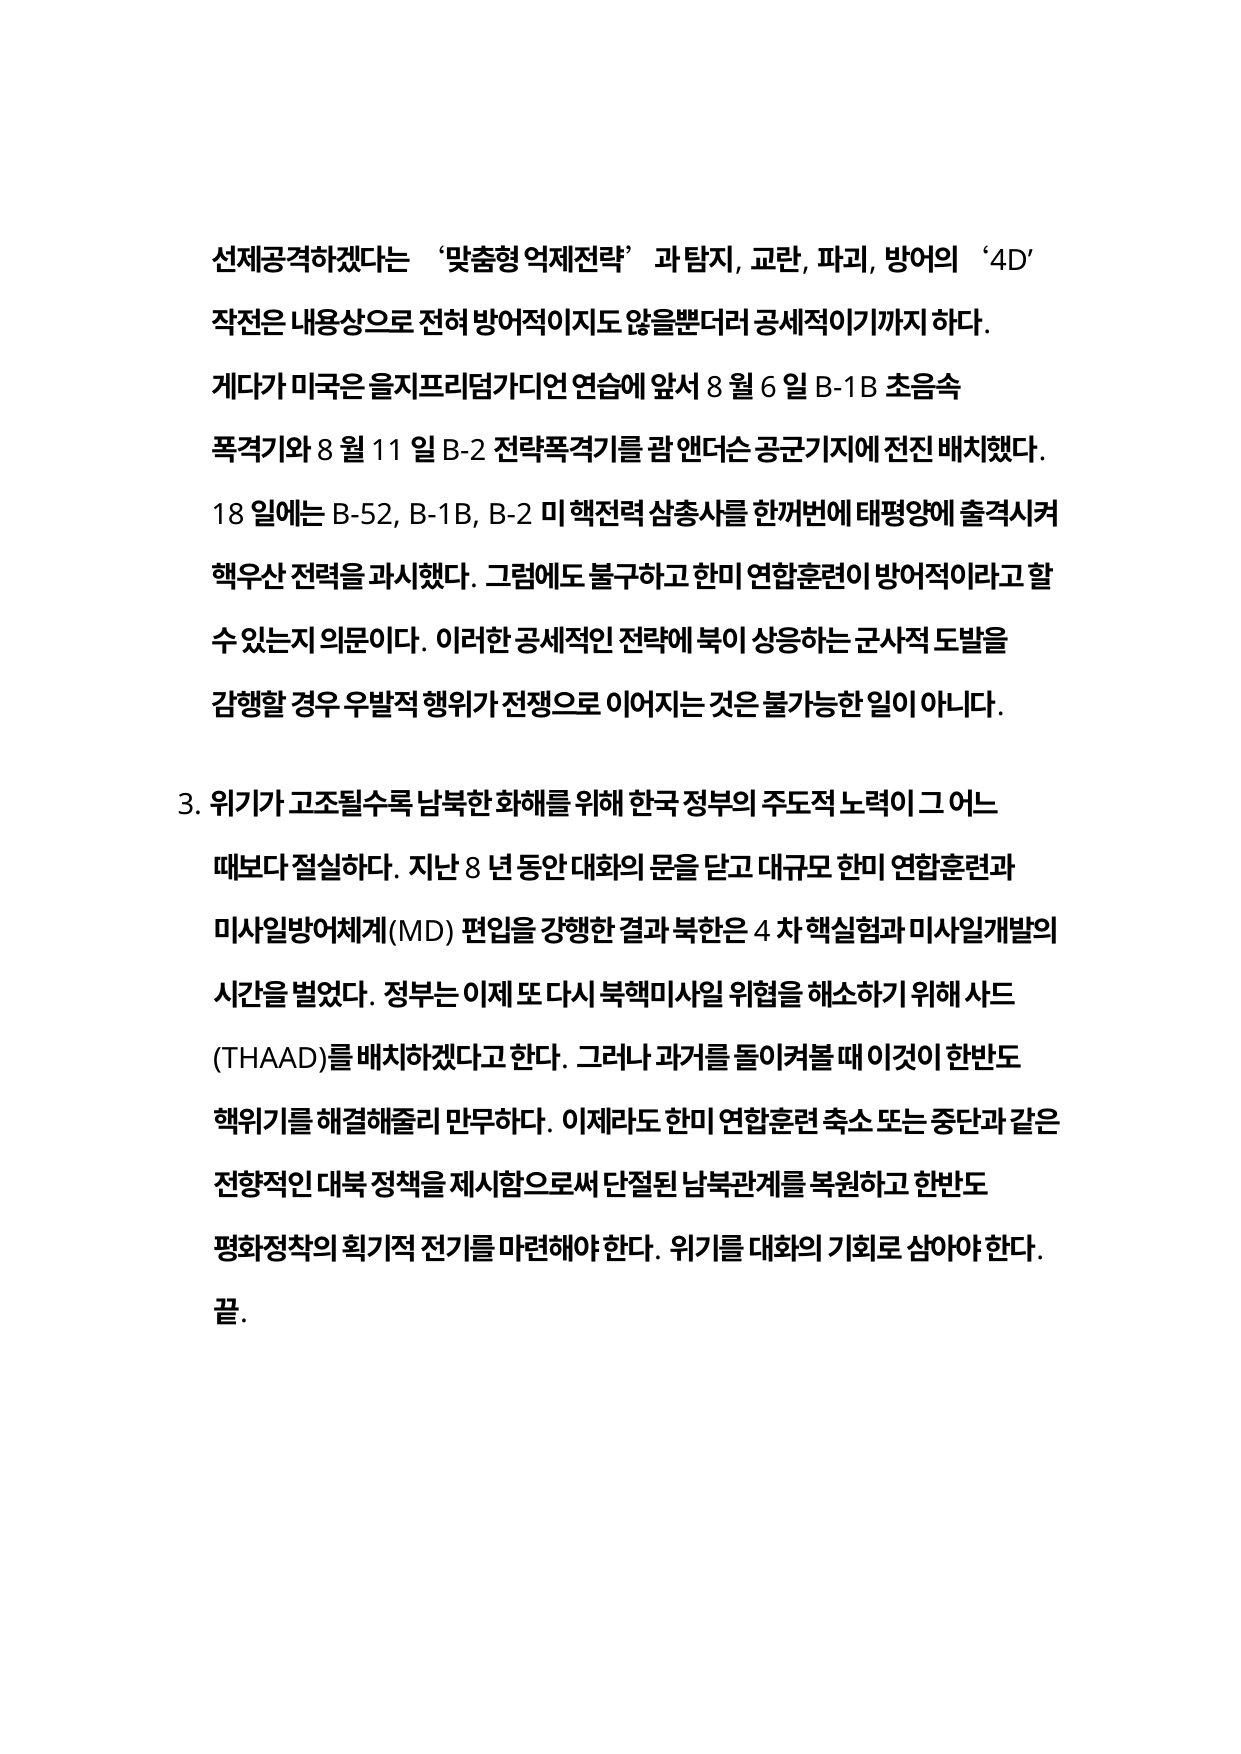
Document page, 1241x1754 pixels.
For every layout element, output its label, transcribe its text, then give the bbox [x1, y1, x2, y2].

text 3. 위기가 고조될수록 남북한 화해를 위해 한국 정부의 주도적 노력이 그 어느 때보다 절실하다. 지난 8년 동안 대화의 문을 닫고 대규모 한미 연합훈련과 미사일방어체계(MD) 편입을 강행한 결과 북한은 4차 핵실험과 미사일개발의 시간을 벌었다. 정부는 이제 또 다시 북핵미사일 위협을 해소하기 위해 사드(THAAD)를 배치하겠다고 한다. 그러나 과거를 돌이켜볼 때 이것이 한반도 핵위기를 해결해줄리 만무하다. 이제라도 한미 연합훈련 축소 또는 중단과 같은 전향적인 대북 정책을 제시함으로써 단절된 남북관계를 복원하고 한반도 평화정착의 획기적 전기를 마련해야 한다. 위기를 대화의 기회로 삼아야 한다. 끝. [177, 781, 1063, 1331]
text 선제공격하겠다는 ‘맞춤형 억제전략’과 탐지, 교란, 파괴, 방어의‘4D’ 작전은 내용상으로 전혀 방어적이지도 않을뿐더러 공세적이기까지 하다. 게다가 미국은 을지프리덤가디언 연습에 앞서 8월 6일 B-1B 초음속 폭격기와 8월 11일 B-2 전략폭격기를 괌 앤더슨 공군기지에 전진 배치했다. 18일에는 B-52, B-1B, B-2 미 핵전력 삼총사를 한꺼번에 태평양에 출격시켜 핵우산 전력을 과시했다. 그럼에도 불구하고 한미 연합훈련이 방어적이라고 할 수 있는지 의문이다. 이러한 공세적인 전략에 북이 상응하는 군사적 도발을 감행할 경우 우발적 행위가 전쟁으로 이어지는 것은 불가능한 일이 아니다. [177, 236, 1063, 723]
